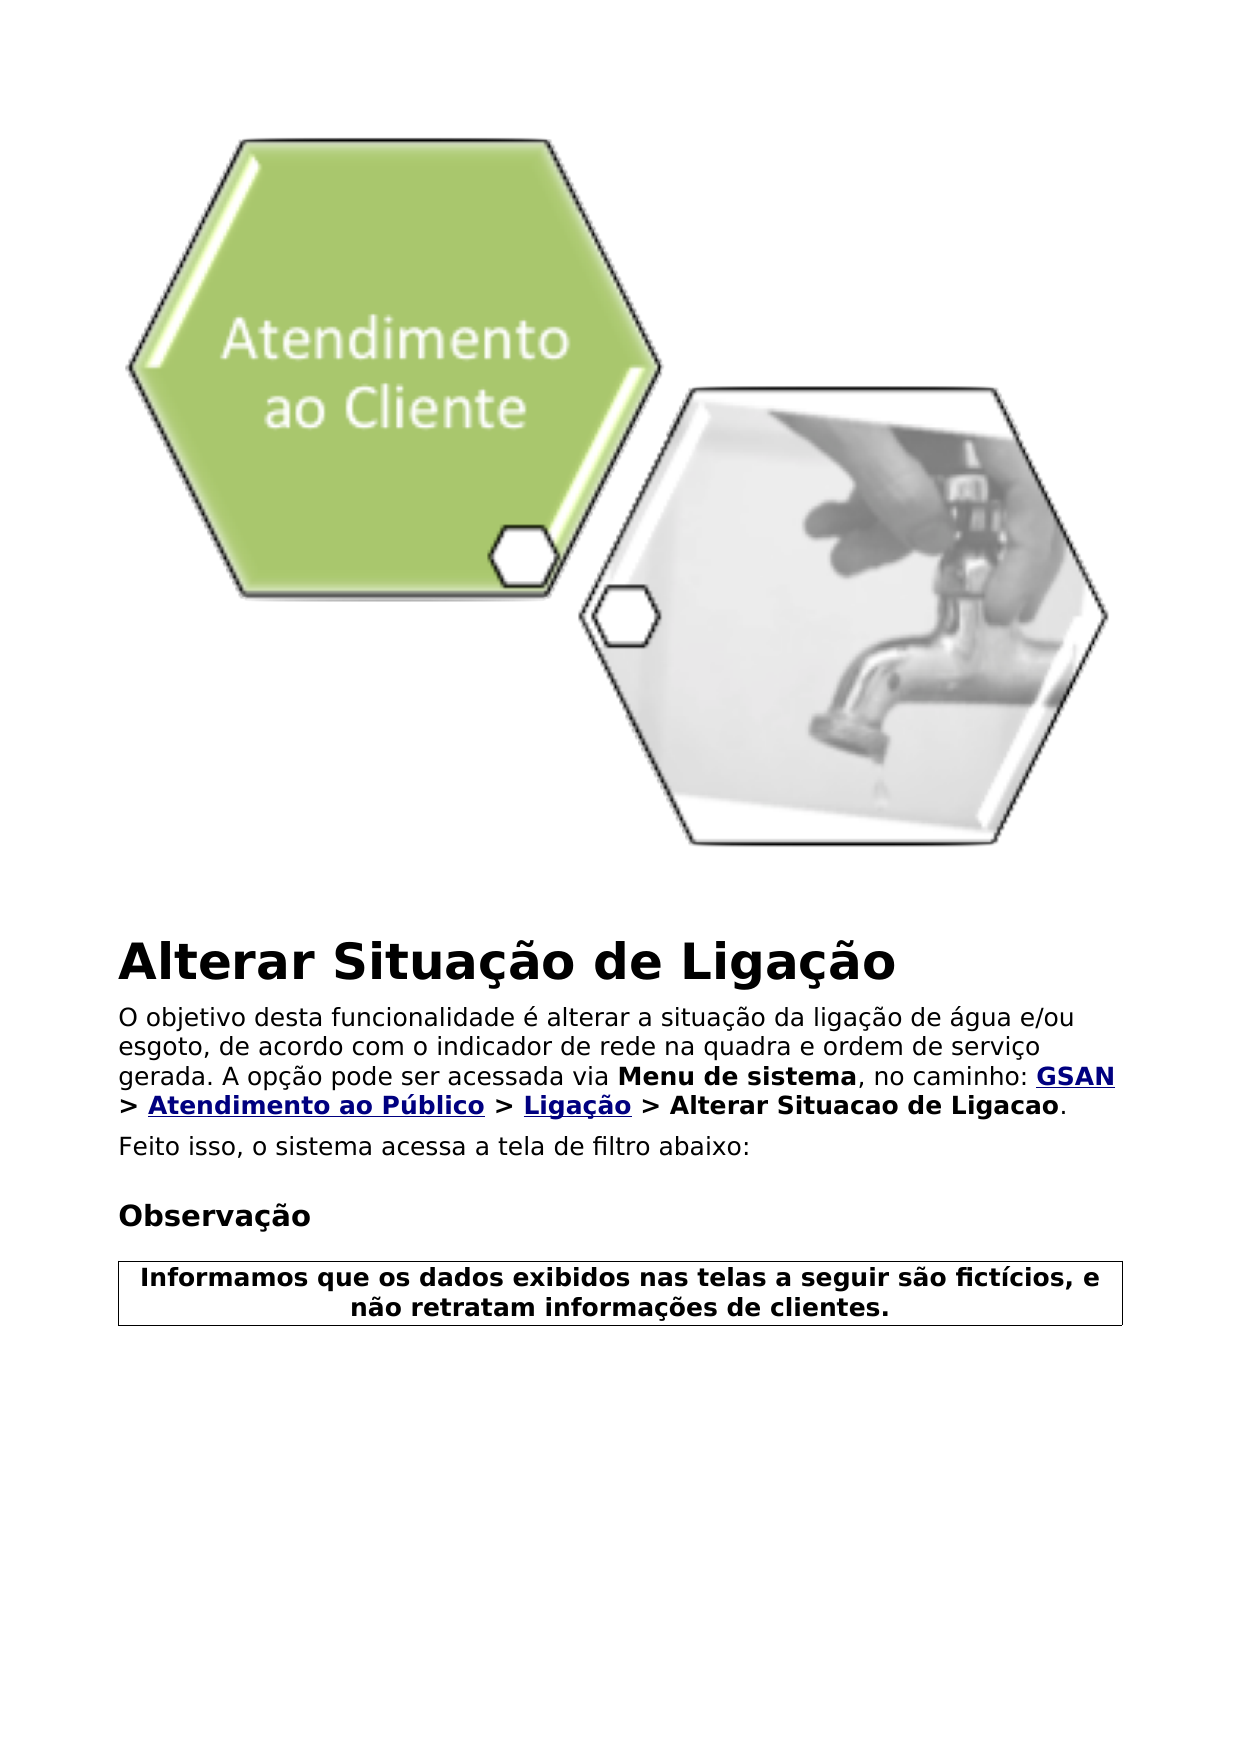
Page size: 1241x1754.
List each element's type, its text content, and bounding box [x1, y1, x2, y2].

text Feito isso, o sistema acessa a tela de filtro abaixo: [118, 1133, 1122, 1162]
subtitle Observação [118, 1199, 1122, 1233]
picture [118, 118, 1123, 866]
text O objetivo desta funcionalidade é alterar a situação da ligação de água e/ou esgoto, de acordo com o indicador de rede na quadra e ordem de serviço gerada. A opção pode ser acessada via Menu de sistema, no caminho: GSAN > Atendimento ao Público > Ligação > Alterar Situacao de Ligacao. [118, 1003, 1122, 1120]
table_header Informamos que os dados exibidos nas telas a seguir são fictícios, e não retratam informações de clientes. [119, 1262, 1122, 1325]
subtitle Alterar Situação de Ligação [118, 933, 1122, 991]
